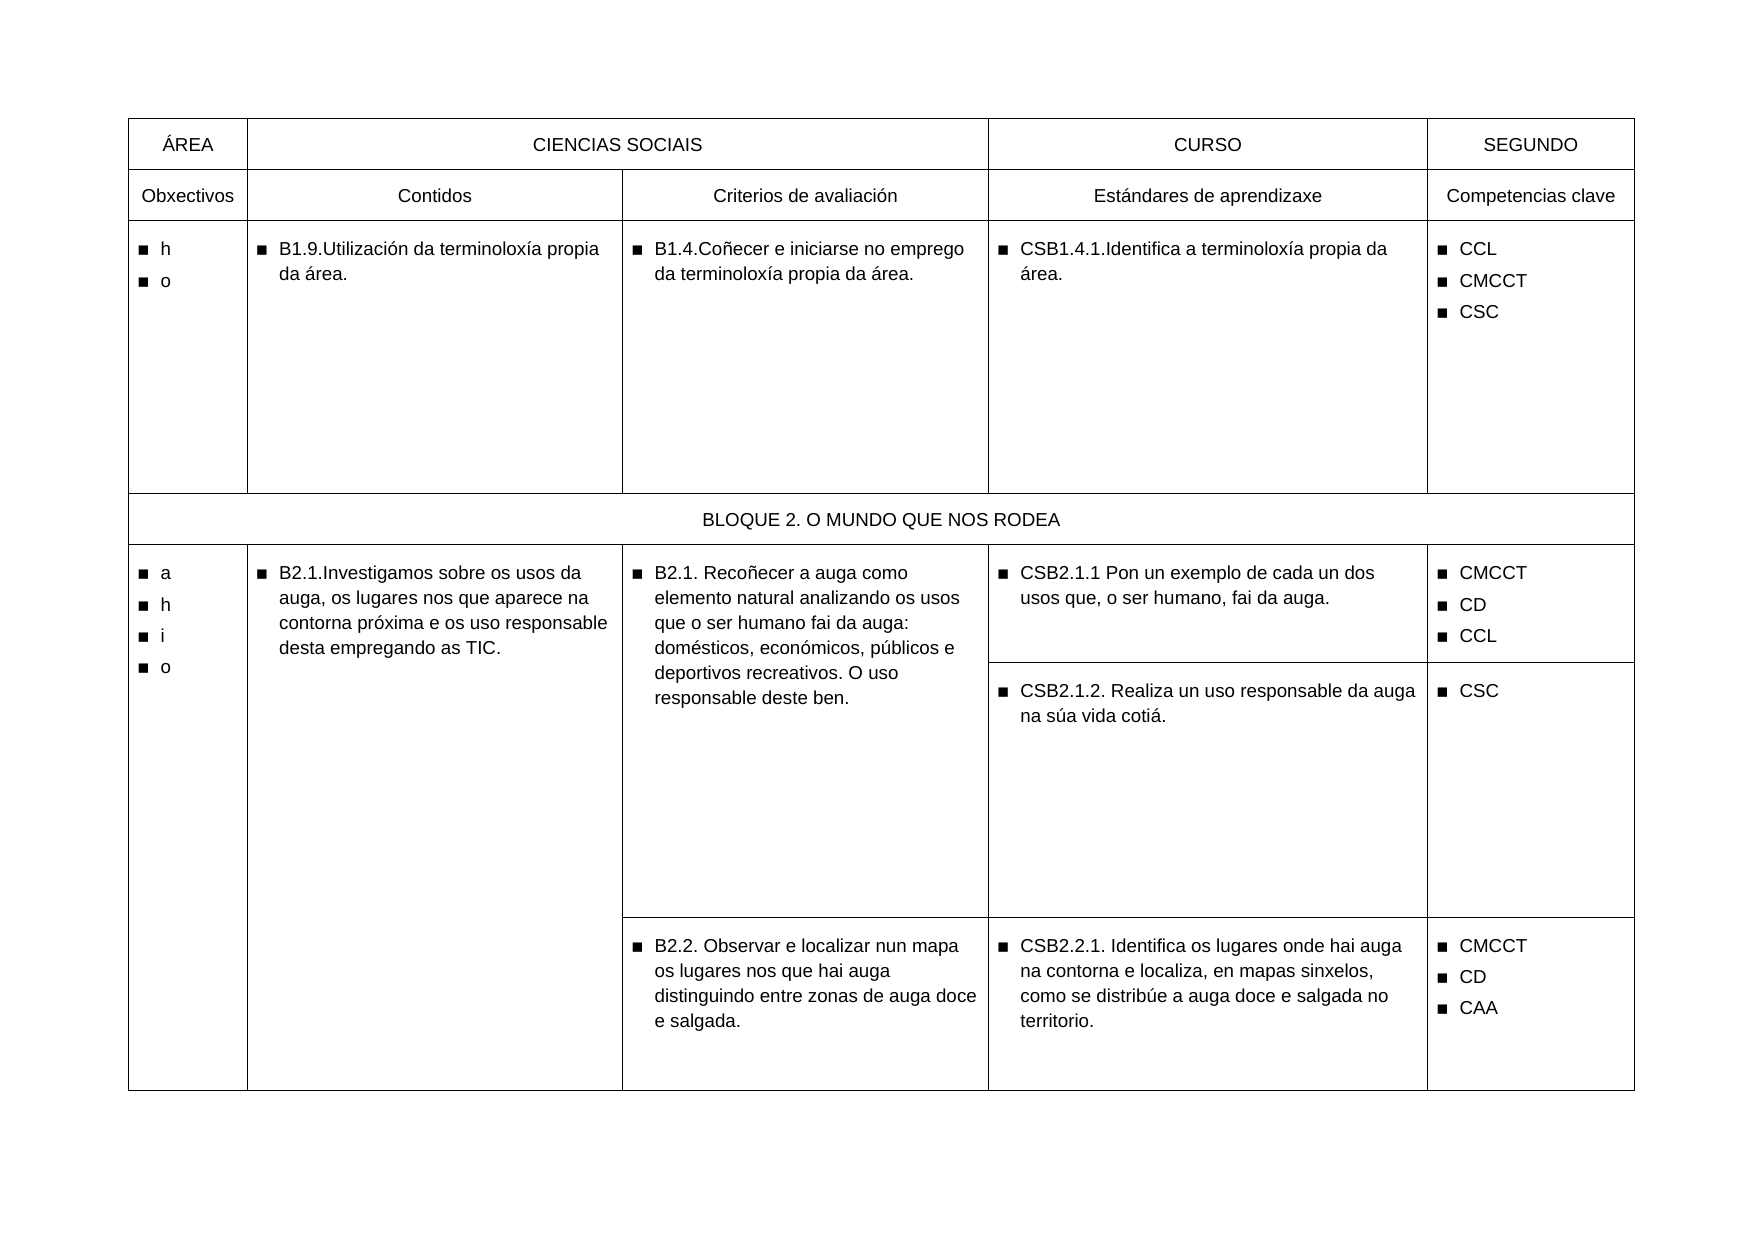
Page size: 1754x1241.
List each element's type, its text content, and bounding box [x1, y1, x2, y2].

table_cell B2.1. Recoñecer a auga como elemento natural analizando os usos que o ser humano fai da auga: domésticos, económicos, públicos e deportivos recreativos. O uso responsable deste ben. [623, 545, 988, 917]
table_cell CSC [1428, 663, 1634, 917]
table_cell CSB2.2.1. Identifica os lugares onde hai auga na contorna e localiza, en mapas sinxelos, como se distribúe a auga doce e salgada no territorio. [989, 918, 1427, 1090]
table_cell CMCCT CD CCL [1428, 545, 1634, 662]
table_cell BLOQUE 2. O MUNDO QUE NOS RODEA [129, 494, 1634, 544]
table_cell h o [129, 221, 247, 493]
table_cell CSB2.1.1 Pon un exemplo de cada un dos usos que, o ser humano, fai da auga. [989, 545, 1427, 662]
table_cell CSB2.1.2. Realiza un uso responsable da auga na súa vida cotiá. [989, 663, 1427, 917]
table_cell Competencias clave [1428, 170, 1634, 220]
table_cell B1.9.Utilización da terminoloxía propia da área. [248, 221, 622, 493]
table_cell a h i o [129, 545, 247, 1090]
table_cell B2.1.Investigamos sobre os usos da auga, os lugares nos que aparece na contorna próxima e os uso responsable desta empregando as TIC. [248, 545, 622, 1090]
table_header CIENCIAS SOCIAIS [248, 119, 988, 169]
table_cell CCL CMCCT CSC [1428, 221, 1634, 493]
table_cell Contidos [248, 170, 622, 220]
table_header CURSO [989, 119, 1427, 169]
table_header ÁREA [129, 119, 247, 169]
table_cell Criterios de avaliación [623, 170, 988, 220]
table_cell CSB1.4.1.Identifica a terminoloxía propia da área. [989, 221, 1427, 493]
table_cell Obxectivos [129, 170, 247, 220]
table_cell B1.4.Coñecer e iniciarse no emprego da terminoloxía propia da área. [623, 221, 988, 493]
table_cell Estándares de aprendizaxe [989, 170, 1427, 220]
table_cell B2.2. Observar e localizar nun mapa os lugares nos que hai auga distinguindo entre zonas de auga doce e salgada. [623, 918, 988, 1090]
table_header SEGUNDO [1428, 119, 1634, 169]
table_cell CMCCT CD CAA [1428, 918, 1634, 1090]
